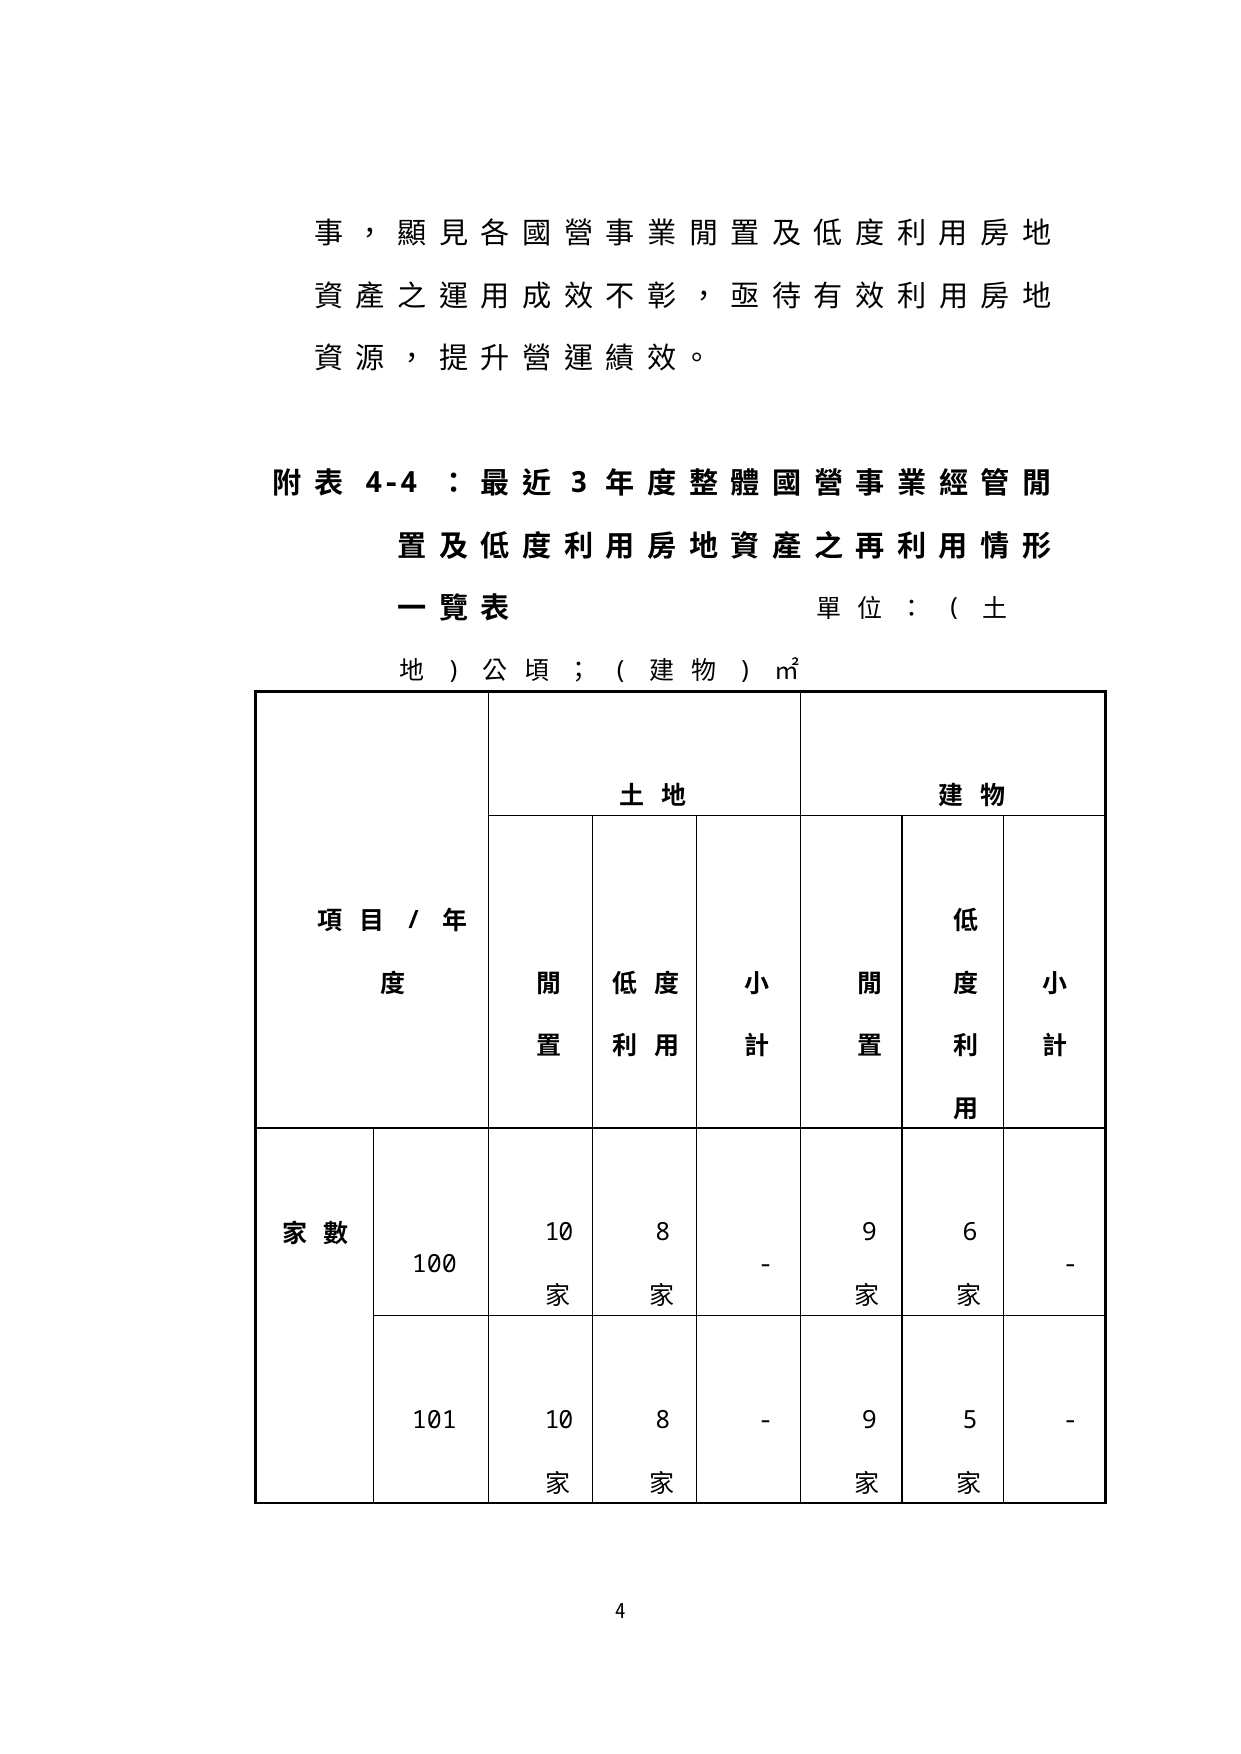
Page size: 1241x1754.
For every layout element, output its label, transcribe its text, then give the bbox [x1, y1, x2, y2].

table_cell - [697, 1316, 800, 1502]
table_cell - [1004, 1316, 1104, 1502]
table_cell - [697, 1129, 800, 1314]
table_cell 101 [374, 1316, 488, 1502]
table_cell 8家 [593, 1129, 696, 1314]
table_header 土地 [489, 693, 800, 814]
table_cell 閒置 [489, 816, 592, 1127]
table_cell 低度利用 [593, 816, 696, 1127]
table_cell - [1004, 1129, 1104, 1314]
table_cell 9家 [801, 1316, 901, 1502]
text 綜上，截至102年底止，整體國營事業閒置及低度利用土地、建物面積，分別約達3,558公頃、33萬3,895㎡，仍屬龐大，且再利用率最高僅三成左右，加上最近3年度，個別國營事業於閒置或低度利用土地及建物之再利用情形，多有再利用率偏低，甚至出現新增閒置土地及閒置建物情事，顯見各國營事業閒置及低度利用房地資產之運用成效不彰，亟待有效利用房地資源，提升營運績效。 [271, 189, 1058, 377]
table_cell 小計 [1004, 816, 1104, 1127]
table_cell 8家 [593, 1316, 696, 1502]
table_cell 6家 [903, 1129, 1003, 1314]
table_cell 10家 [489, 1316, 592, 1502]
table_cell 家數 [257, 1129, 373, 1502]
table_cell 小計 [697, 816, 800, 1127]
table_cell 100 [374, 1129, 488, 1314]
table_header 建物 [801, 693, 1104, 814]
table_cell 10家 [489, 1129, 592, 1314]
table_cell 5家 [903, 1316, 1003, 1502]
table_header 項目/年度 [257, 693, 488, 1127]
table_cell 9家 [801, 1129, 901, 1314]
table_cell 閒置 [801, 816, 901, 1127]
text 附表4-4：最近3年度整體國營事業經管閒置及低度利用房地資產之再利用情形一覽表 單位：(土地)公頃；(建物)㎡ [245, 439, 1071, 689]
table_cell 低度利用 [903, 816, 1003, 1127]
